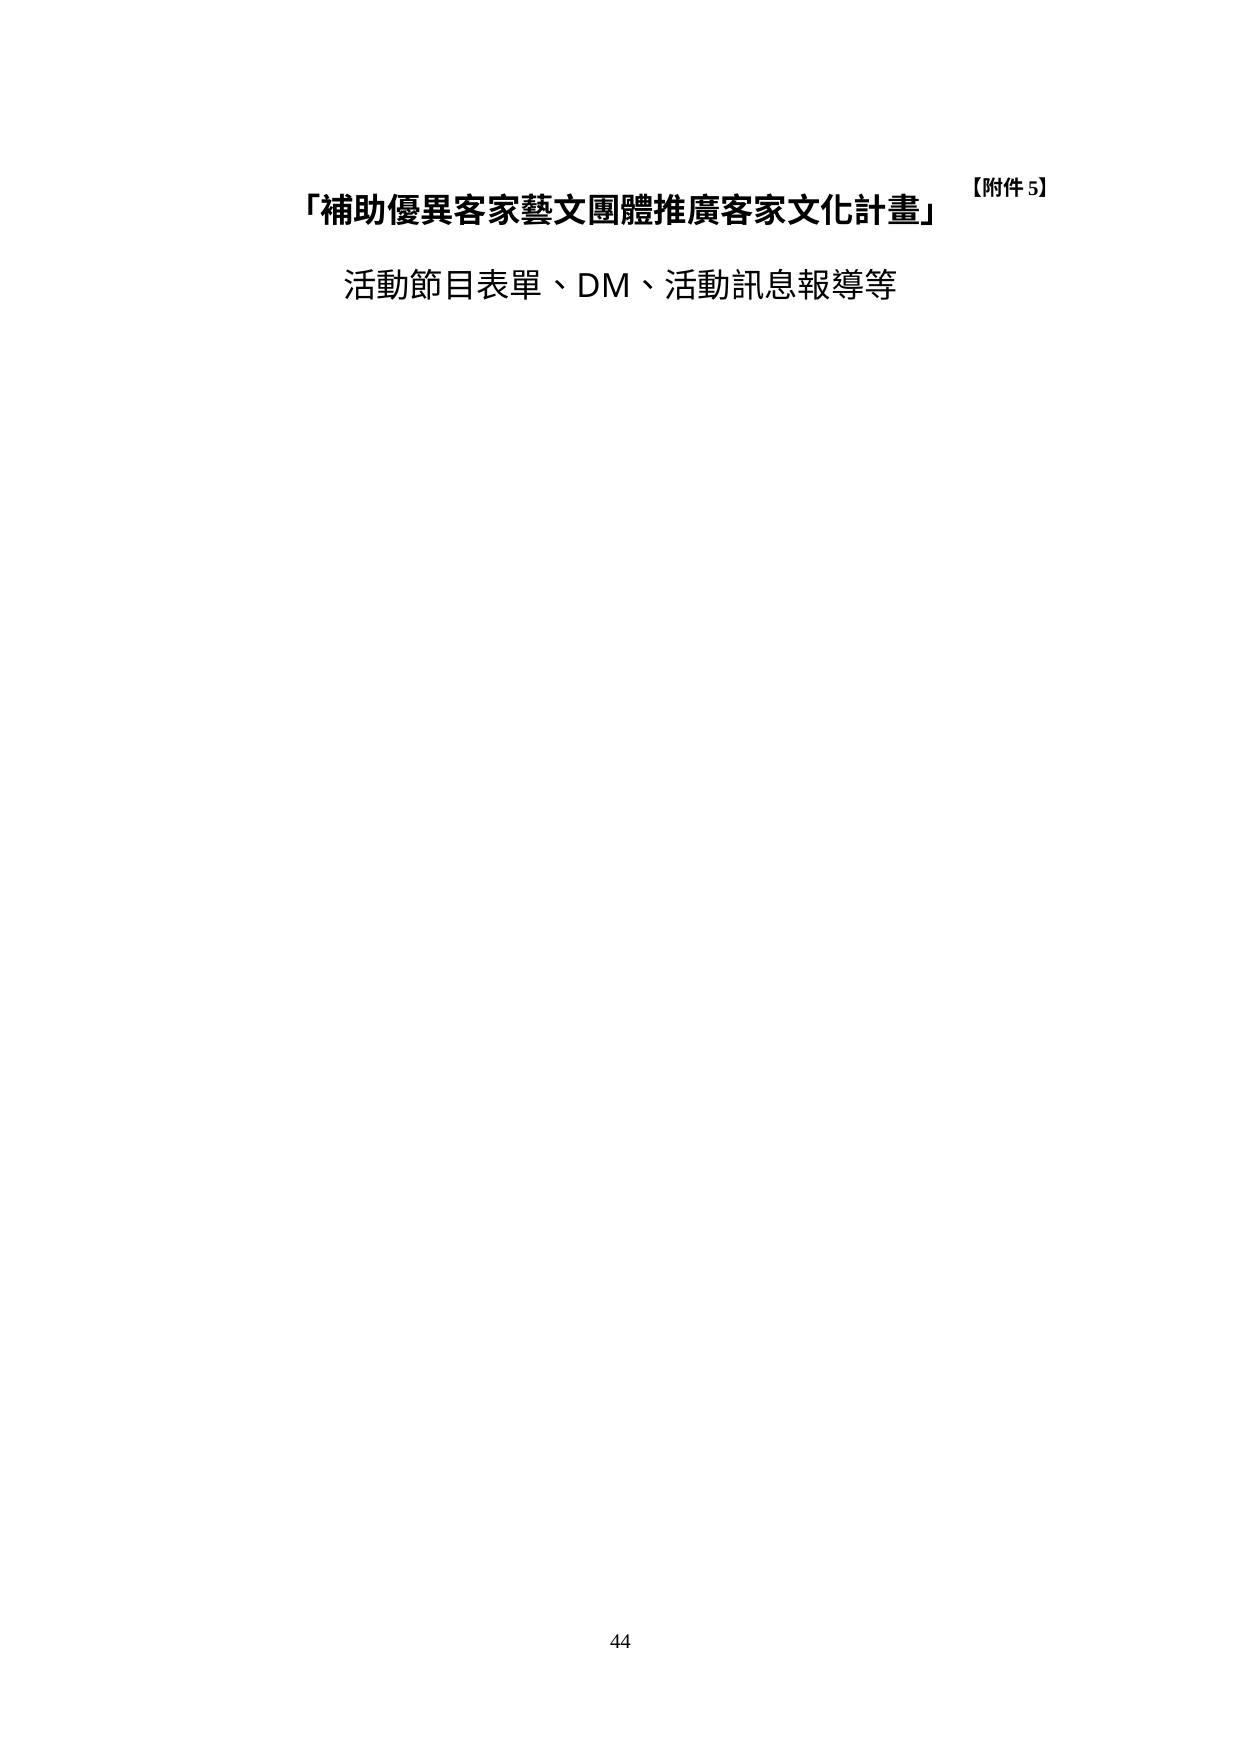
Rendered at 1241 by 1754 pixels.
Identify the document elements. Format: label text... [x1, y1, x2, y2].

text 活動節目表單、DM、活動訊息報導等 [187, 239, 1053, 314]
text 【附件5】 [961, 171, 1065, 201]
text 「補助優異客家藝文團體推廣客家文化計畫」 [187, 164, 1053, 239]
